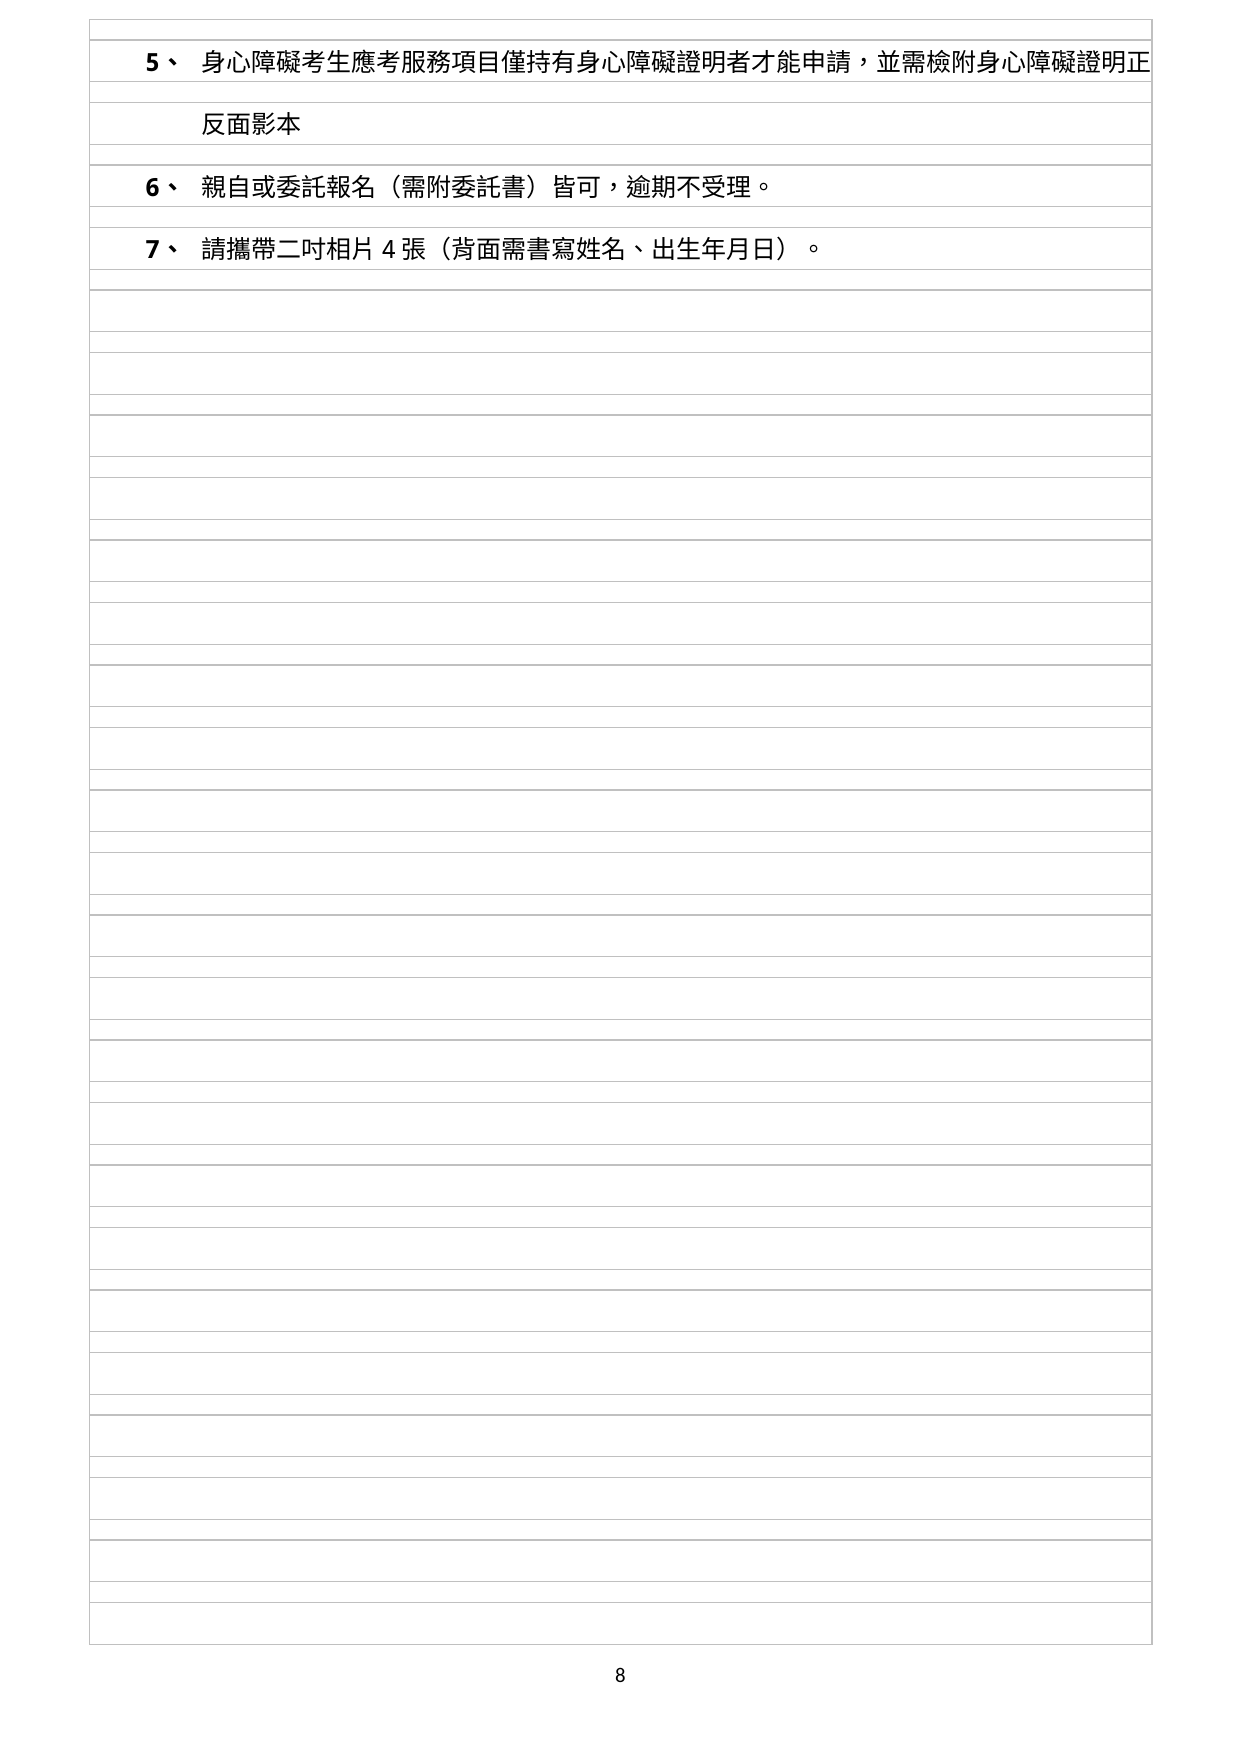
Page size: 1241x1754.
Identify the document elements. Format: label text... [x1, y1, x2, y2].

list 身心障礙考生應考服務項目僅持有身心障礙證明者才能申請，並需檢附身心障礙證明正 [145, 41, 1151, 81]
list [145, 82, 1151, 102]
list 親自或委託報名（需附委託書）皆可，逾期不受理。 [145, 166, 1151, 206]
list [145, 145, 1151, 164]
list 請攜帶二吋相片4張（背面需書寫姓名、出生年月日）。 [145, 228, 1151, 269]
list [145, 207, 1151, 227]
list 反面影本 [145, 103, 1151, 144]
list [145, 20, 1151, 39]
